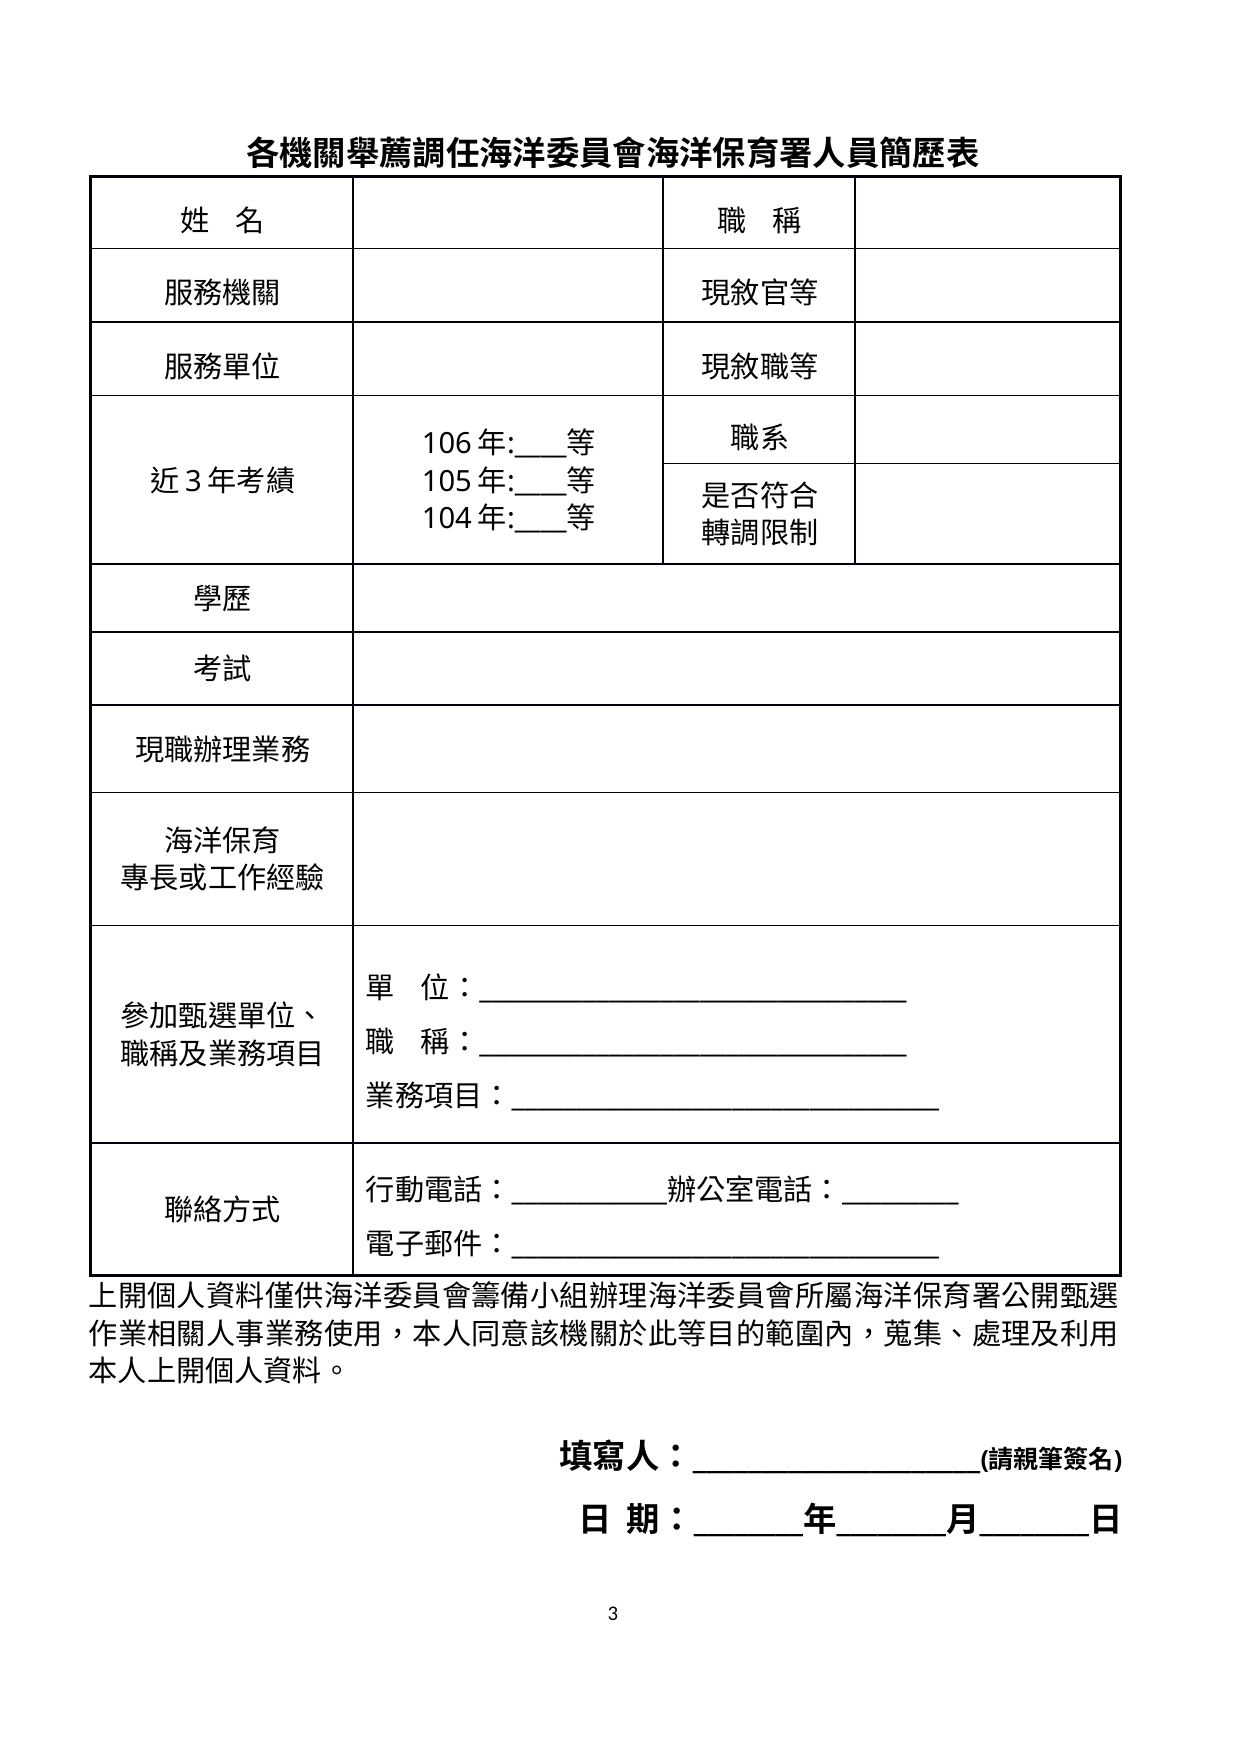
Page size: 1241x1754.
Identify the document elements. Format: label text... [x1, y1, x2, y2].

table_cell 是否符合 轉調限制 [664, 464, 854, 563]
table_cell [354, 793, 1119, 924]
table_cell 現敘官等 [664, 249, 854, 321]
table_header 姓 名 [92, 178, 352, 247]
table_cell 106年:____等 105年:____等 104年:____等 [354, 396, 662, 563]
table_cell [856, 464, 1119, 563]
table_cell 職系 [664, 396, 854, 463]
text 各機關舉薦調任海洋委員會海洋保育署人員簡歷表 [103, 120, 1122, 174]
table_cell 單 位：_________________________________ 職 稱：_________________________________ 業務項目：_________________________________ [354, 926, 1119, 1142]
table_cell [856, 249, 1119, 321]
table_cell [354, 323, 662, 395]
table_cell 聯絡方式 [92, 1144, 352, 1274]
table_header 職 稱 [664, 178, 854, 247]
table_cell 學歷 [92, 565, 352, 631]
table_cell [354, 565, 1119, 631]
table_cell 行動電話：____________辦公室電話：_________ 電子郵件：_________________________________ [354, 1144, 1119, 1274]
table_cell 近3年考績 [92, 396, 352, 563]
table_cell [354, 249, 662, 321]
text 日 期：________年________月________日 [103, 1481, 1122, 1543]
text 上開個人資料僅供海洋委員會籌備小組辦理海洋委員會所屬海洋保育署公開甄選作業相關人事業務使用，本人同意該機關於此等目的範圍內，蒐集、處理及利用本人上開個人資料。 [88, 1277, 1122, 1389]
table_cell 海洋保育 專長或工作經驗 [92, 793, 352, 924]
table_cell 服務單位 [92, 323, 352, 395]
table_cell 參加甄選單位、 職稱及業務項目 [92, 926, 352, 1142]
table_cell 現職辦理業務 [92, 706, 352, 792]
table_cell 現敘職等 [664, 323, 854, 395]
table_cell [856, 323, 1119, 395]
table_cell 服務機關 [92, 249, 352, 321]
text 填寫人：_____________________(請親筆簽名) [103, 1418, 1122, 1481]
table_header [354, 178, 662, 247]
table_cell 考試 [92, 633, 352, 704]
table_cell [354, 706, 1119, 792]
table_cell [354, 633, 1119, 704]
table_cell [856, 396, 1119, 463]
table_header [856, 178, 1119, 247]
